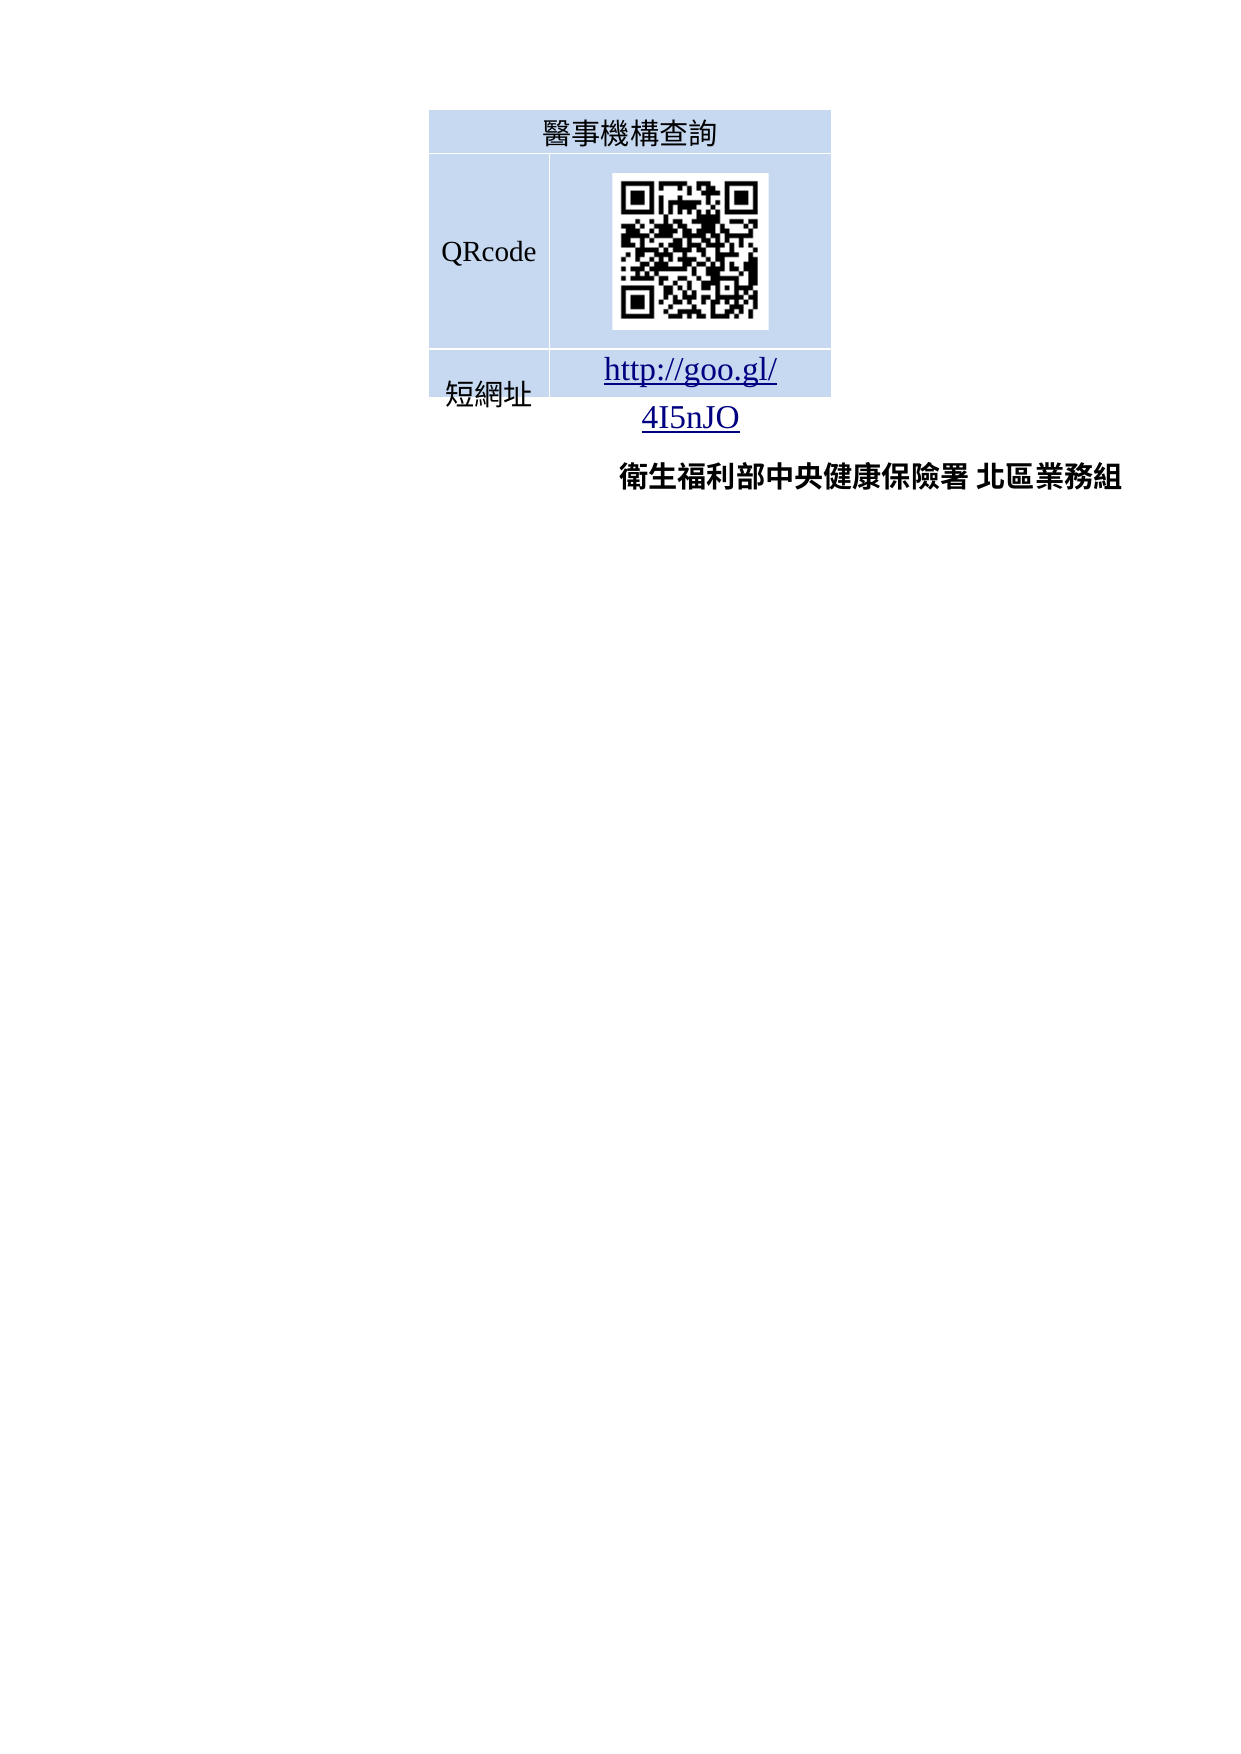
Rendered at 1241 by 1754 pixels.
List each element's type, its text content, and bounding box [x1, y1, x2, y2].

text 衛生福利部中央健康保險署 北區業務組 [156, 453, 1122, 495]
table_header 醫事機構查詢 [429, 110, 831, 153]
table_cell 短網址 [429, 350, 549, 397]
table_cell [550, 154, 831, 348]
picture [612, 173, 769, 330]
table_cell http://goo.gl/4I5nJO [550, 350, 831, 397]
table_cell QRcode [429, 154, 549, 348]
